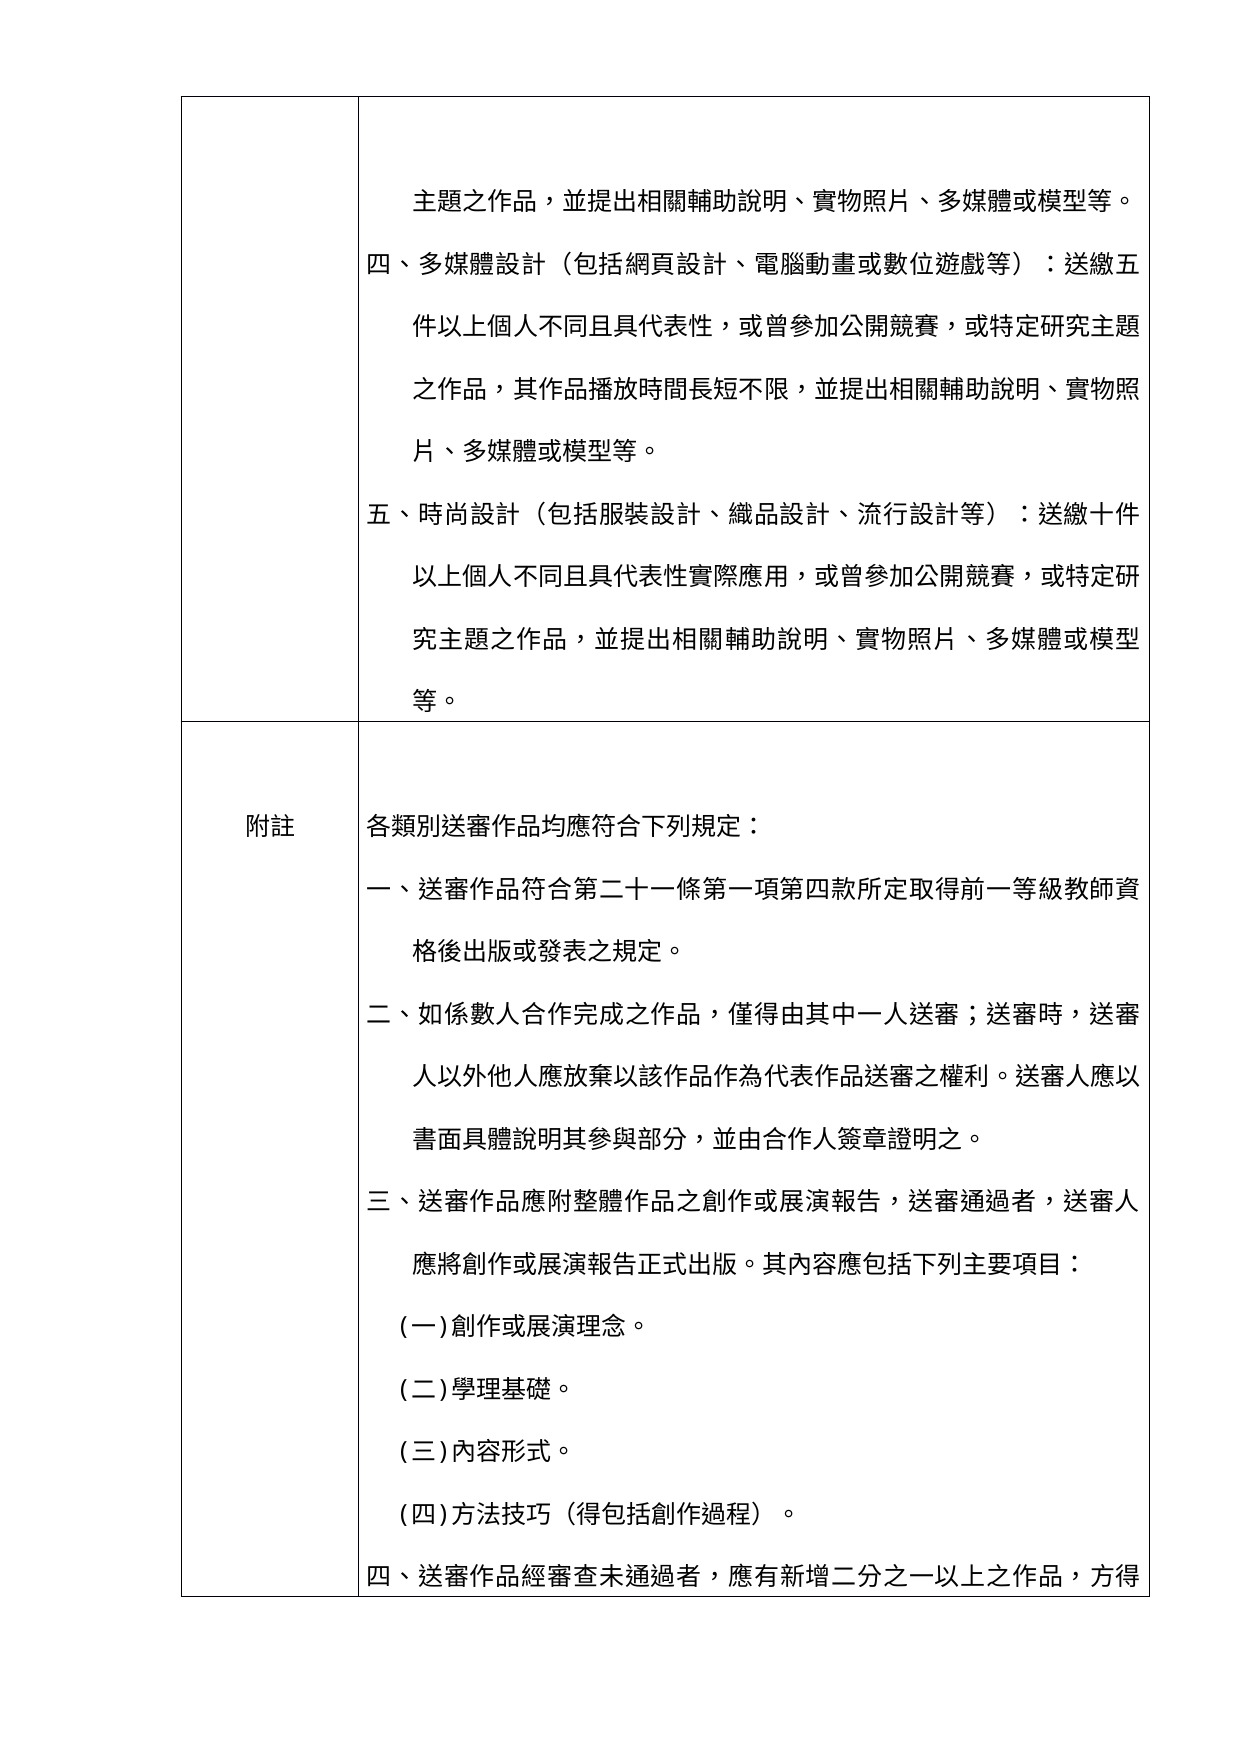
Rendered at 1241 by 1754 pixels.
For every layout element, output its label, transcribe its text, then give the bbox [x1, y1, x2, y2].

table_cell 主題之作品，並提出相關輔助說明、實物照片、多媒體或模型等。 四、多媒體設計（包括網頁設計、電腦動畫或數位遊戲等）：送繳五件以上個人不同且具代表性，或曾參加公開競賽，或特定研究主題之作品，其作品播放時間長短不限，並提出相關輔助說明、實物照片、多媒體或模型等。 五、時尚設計（包括服裝設計、織品設計、流行設計等）：送繳十件以上個人不同且具代表性實際應用，或曾參加公開競賽，或特定研究主題之作品，並提出相關輔助說明、實物照片、多媒體或模型等。 [359, 97, 1149, 721]
table_cell 附註 [182, 722, 358, 1596]
table_cell 各類別送審作品均應符合下列規定： 一、送審作品符合第二十一條第一項第四款所定取得前一等級教師資格後出版或發表之規定。 二、如係數人合作完成之作品，僅得由其中一人送審；送審時，送審人以外他人應放棄以該作品作為代表作品送審之權利。送審人應以書面具體說明其參與部分，並由合作人簽章證明之。 三、送審作品應附整體作品之創作或展演報告，送審通過者，送審人應將創作或展演報告正式出版。其內容應包括下列主要項目： (一)創作或展演理念。 (二)學理基礎。 (三)內容形式。 (四)方法技巧（得包括創作過程）。 四、送審作品經審查未通過者，應有新增二分之一以上之作品，方得 [359, 722, 1149, 1596]
table_cell [182, 97, 358, 721]
